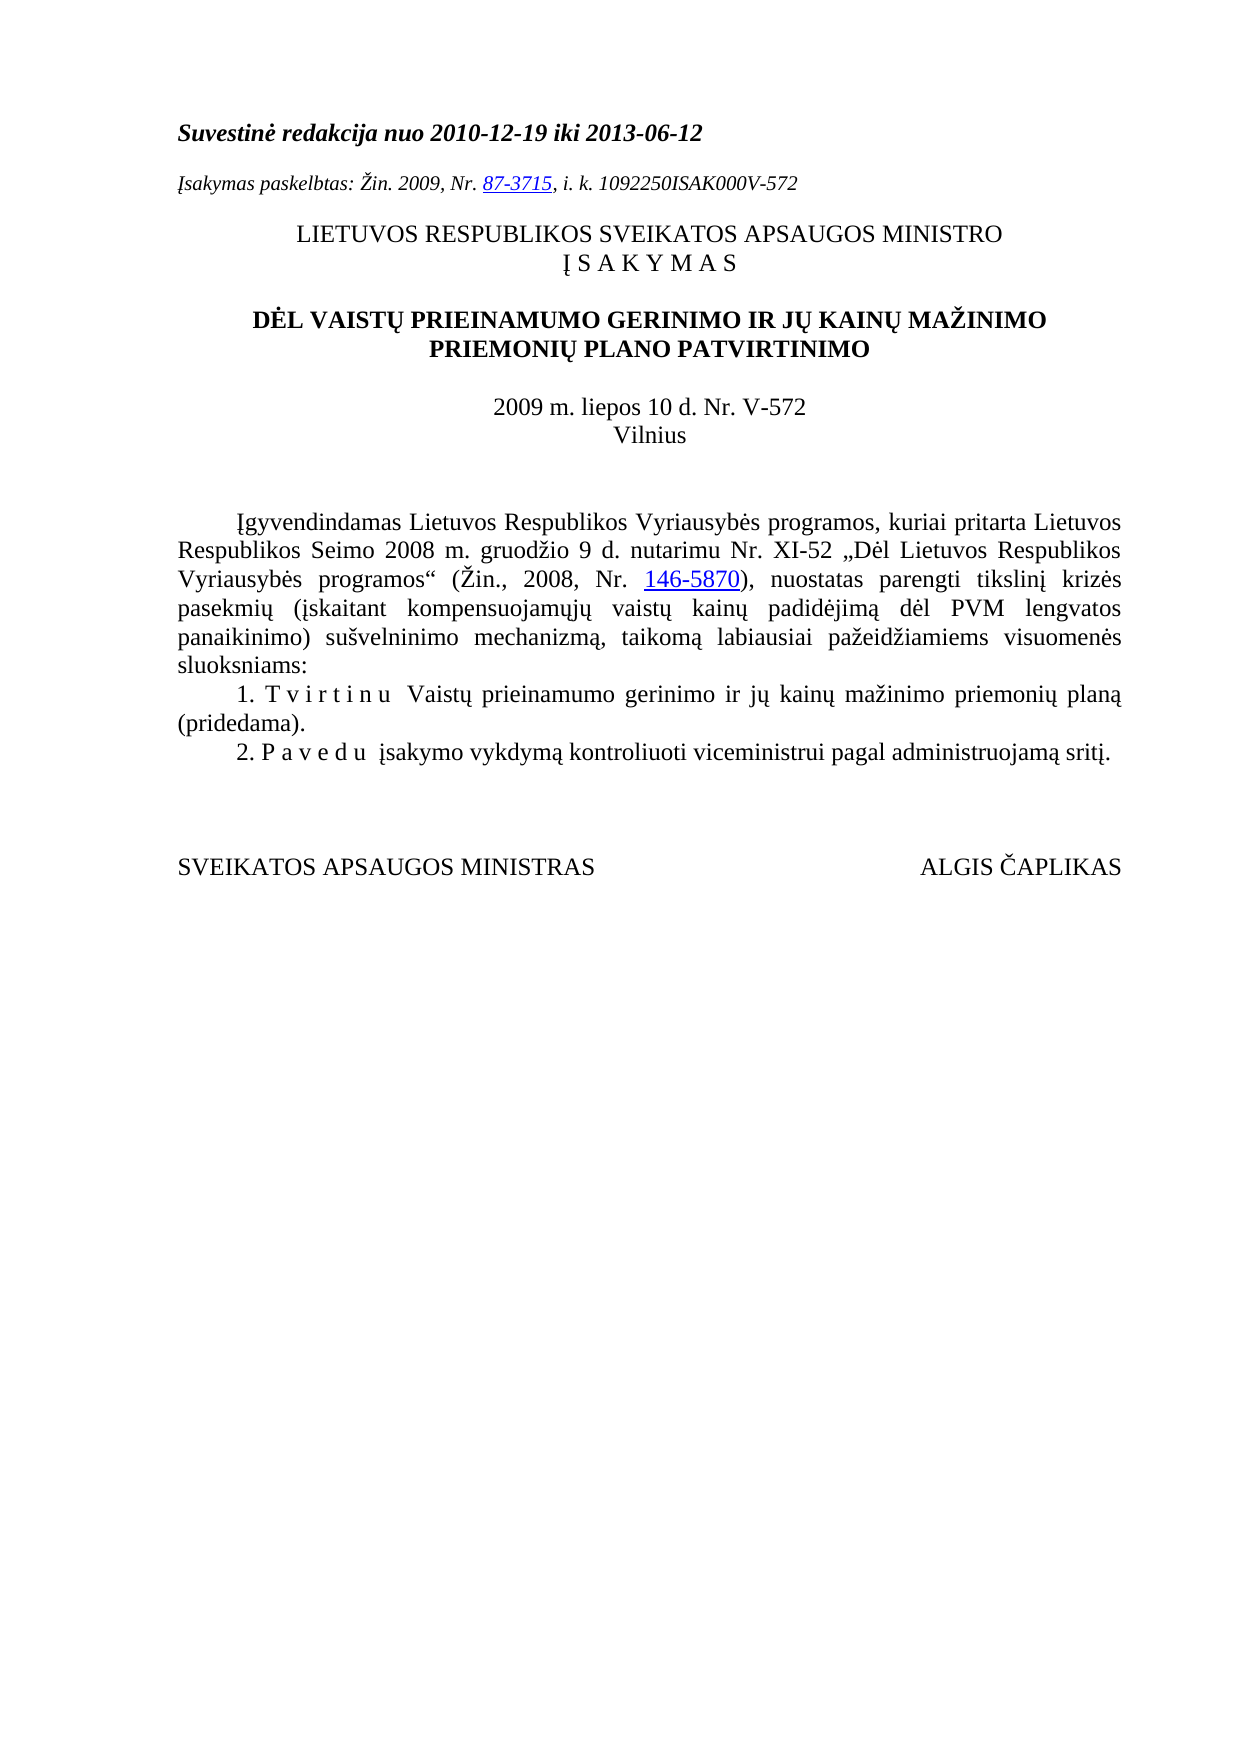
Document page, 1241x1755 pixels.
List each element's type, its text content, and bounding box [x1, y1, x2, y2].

text DĖL VAISTŲ PRIEINAMUMO GERINIMO IR JŲ KAINŲ MAŽINIMO PRIEMONIŲ PLANO PATVIRTINIMO [177, 305, 1122, 363]
text LIETUVOS RESPUBLIKOS SVEIKATOS APSAUGOS MINISTRO [177, 219, 1122, 248]
text 2009 m. liepos 10 d. Nr. V-572 [177, 392, 1122, 420]
text 2. Pavedu įsakymo vykdymą kontroliuoti viceministrui pagal administruojamą sritį. [177, 737, 1122, 765]
text Įgyvendindamas Lietuvos Respublikos Vyriausybės programos, kuriai pritarta Lietuvos Respublikos Seimo 2008 m. gruodžio 9 d. nutarimu Nr. XI-52 „Dėl Lietuvos Respublikos Vyriausybės programos“ (Žin., 2008, Nr. 146-5870), nuostatas parengti tikslinį krizės pasekmių (įskaitant kompensuojamųjų vaistų kainų padidėjimą dėl PVM lengvatos panaikinimo) sušvelninimo mechanizmą, taikomą labiausiai pažeidžiamiems visuomenės sluoksniams: [177, 507, 1122, 679]
text 1. Tvirtinu Vaistų prieinamumo gerinimo ir jų kainų mažinimo priemonių planą (pridedama). [177, 679, 1122, 737]
text SVEIKATOS APSAUGOS MINISTRAS ALGIS ČAPLIKAS [177, 852, 1122, 880]
text Įsakymas paskelbtas: Žin. 2009, Nr. 87-3715, i. k. 1092250ISAK000V-572 [177, 171, 1122, 195]
text ĮSAKYMAS [177, 248, 1122, 277]
text Vilnius [177, 420, 1122, 449]
text Suvestinė redakcija nuo 2010-12-19 iki 2013-06-12 [177, 118, 1122, 147]
